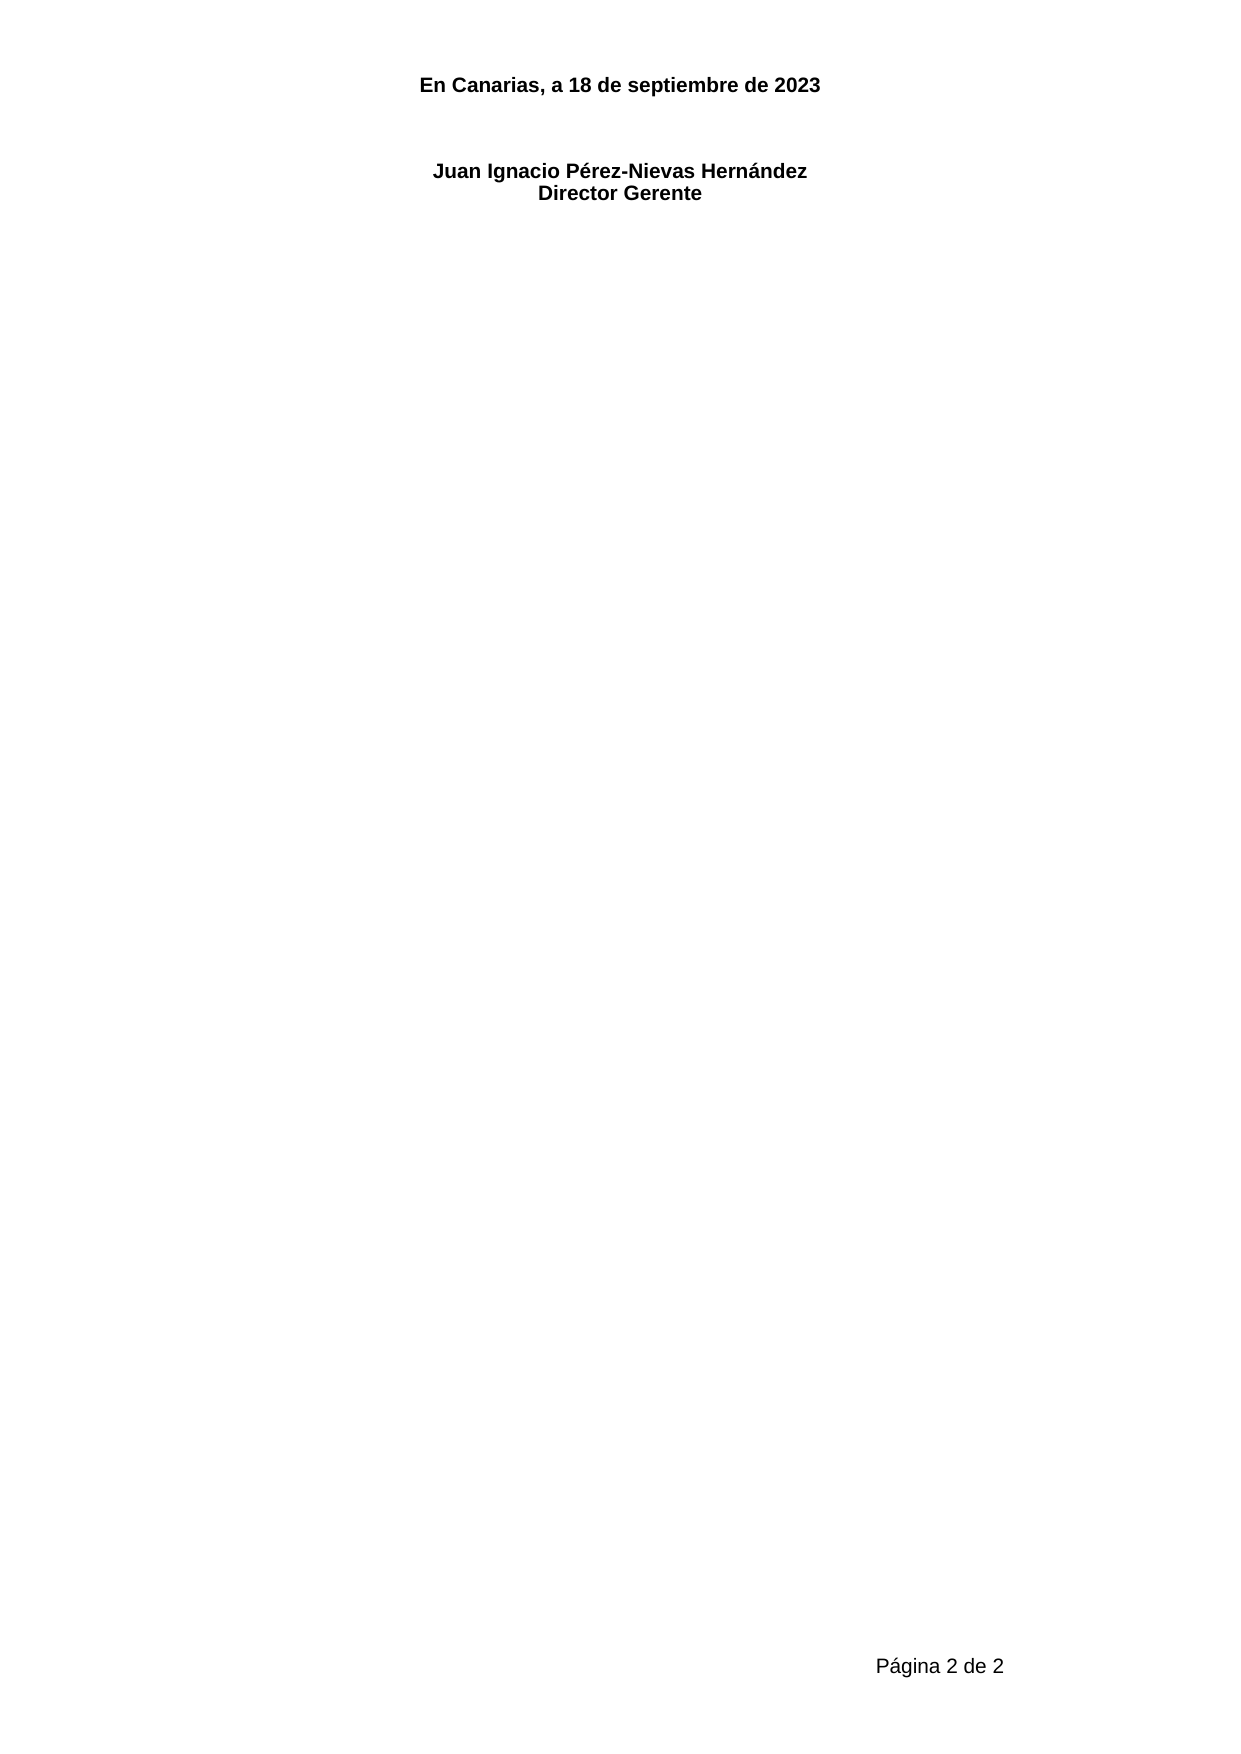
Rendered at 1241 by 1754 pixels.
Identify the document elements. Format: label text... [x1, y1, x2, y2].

text Juan Ignacio Pérez-Nievas Hernández [118, 161, 1122, 183]
text Director Gerente [118, 183, 1122, 204]
text En Canarias, a 18 de septiembre de 2023 [118, 75, 1122, 97]
